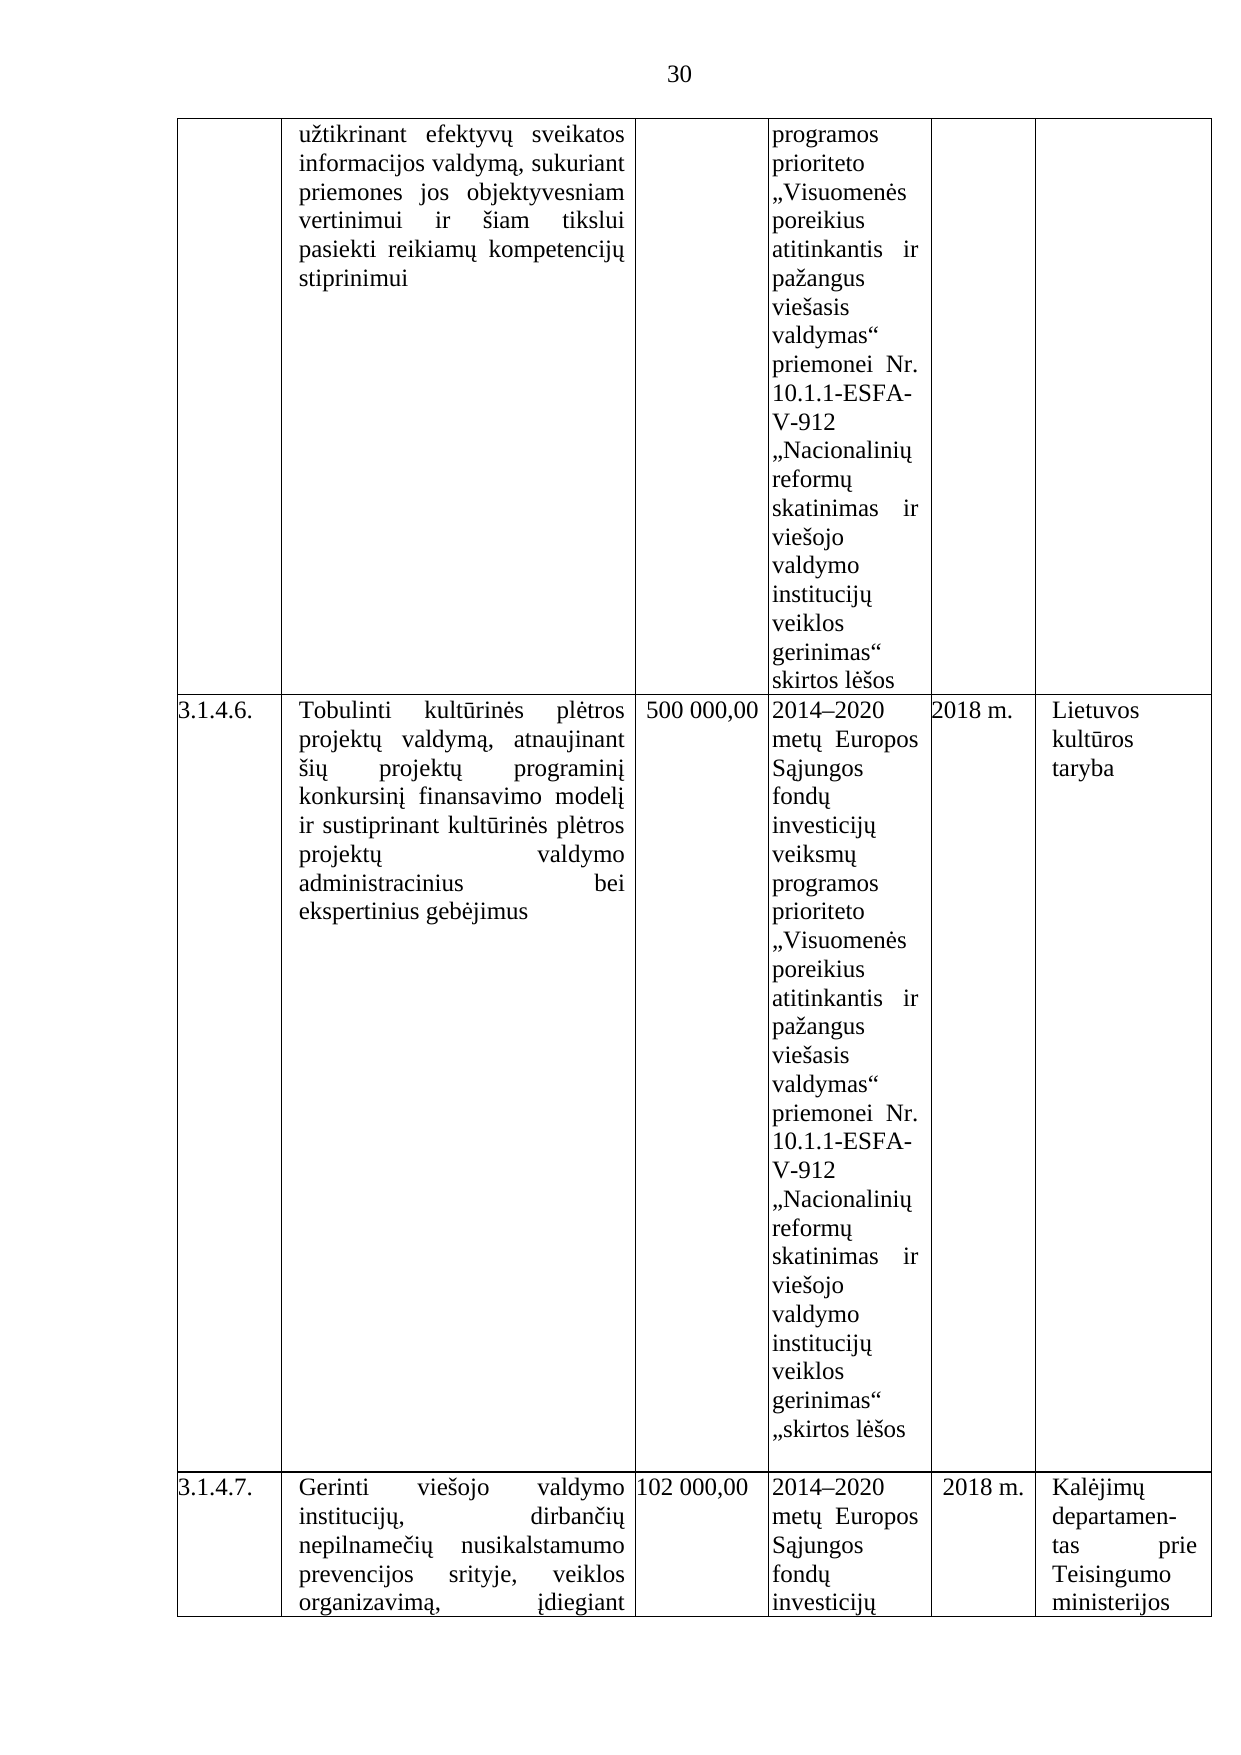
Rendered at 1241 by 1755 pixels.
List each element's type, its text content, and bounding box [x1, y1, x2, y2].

table_cell Gerinti viešojo valdymo institucijų, dirbančių nepilnamečių nusikalstamumo prevencijos srityje, veiklos organizavimą, įdiegiant [282, 1473, 635, 1616]
table_cell programos prioriteto „Visuomenės poreikius atitinkantis ir pažangus viešasis valdymas“ priemonei Nr. 10.1.1-ESFA-V-912 „Nacionalinių reformų skatinimas ir viešojo valdymo institucijų veiklos gerinimas“ skirtos lėšos [769, 119, 931, 694]
table_cell 2018 m. [932, 1473, 1035, 1616]
table_cell Lietuvos kultūros taryba [1036, 695, 1211, 1471]
table_cell Tobulinti kultūrinės plėtros projektų valdymą, atnaujinant šių projektų programinį konkursinį finansavimo modelį ir sustiprinant kultūrinės plėtros projektų valdymo administracinius bei ekspertinius gebėjimus [282, 695, 635, 1471]
table_cell 2014–2020 metų Europos Sąjungos fondų investicijų veiksmų programos prioriteto „Visuomenės poreikius atitinkantis ir pažangus viešasis valdymas“ priemonei Nr. 10.1.1-ESFA-V-912 „Nacionalinių reformų skatinimas ir viešojo valdymo institucijų veiklos gerinimas“ „skirtos lėšos [769, 695, 931, 1471]
table_cell [178, 119, 281, 694]
table_cell 3.1.4.6. [178, 695, 281, 1471]
table_cell 2018 m. [932, 695, 1035, 1471]
table_cell 102 000,00 [636, 1473, 768, 1616]
table_cell 500 000,00 [636, 695, 768, 1471]
table_cell [932, 119, 1035, 694]
table_cell 2014–2020 metų Europos Sąjungos fondų investicijų [769, 1473, 931, 1616]
table_cell Kalėjimų departamen-tas prie Teisingumo ministerijos [1036, 1473, 1211, 1616]
table_cell užtikrinant efektyvų sveikatos informacijos valdymą, sukuriant priemones jos objektyvesniam vertinimui ir šiam tikslui pasiekti reikiamų kompetencijų stiprinimui [282, 119, 635, 694]
table_cell 3.1.4.7. [178, 1473, 281, 1616]
table_cell [636, 119, 768, 694]
table_cell [1036, 119, 1211, 694]
